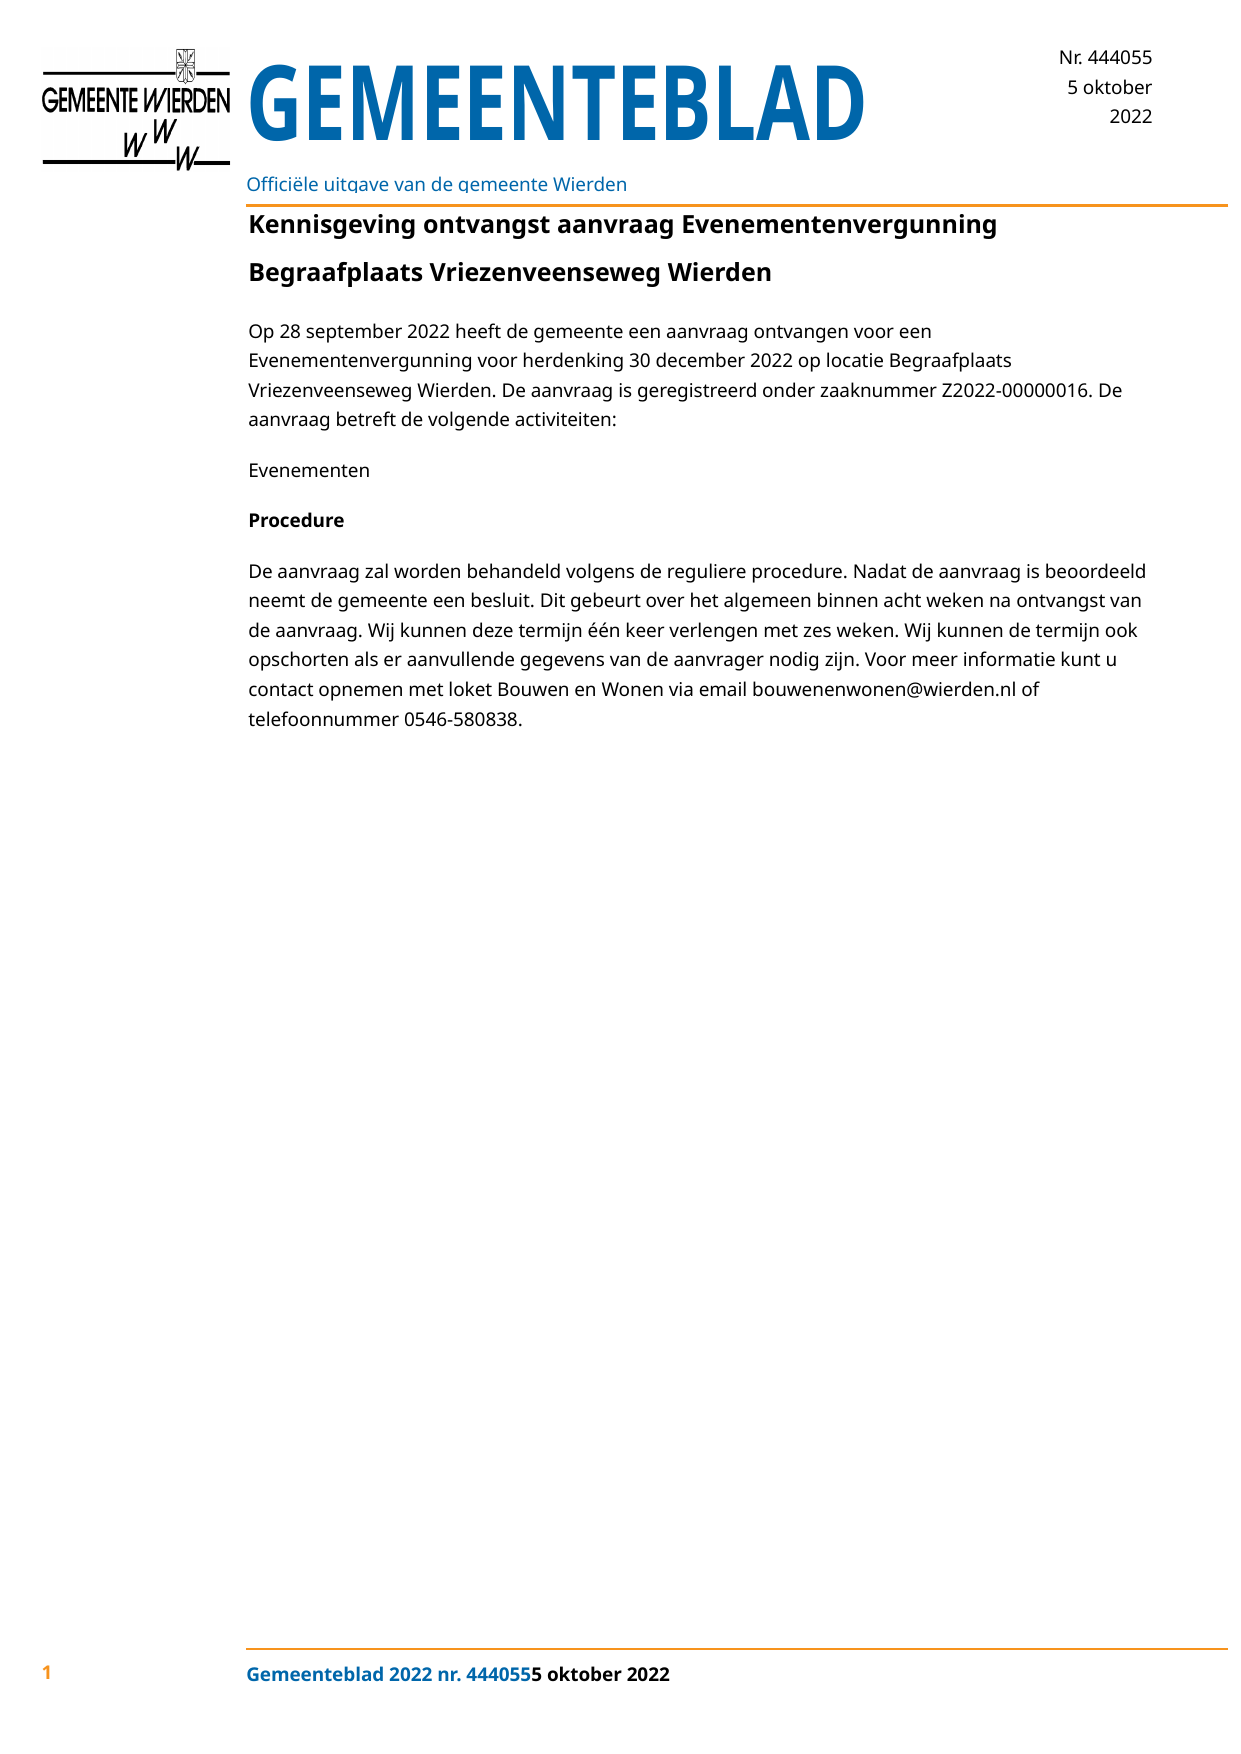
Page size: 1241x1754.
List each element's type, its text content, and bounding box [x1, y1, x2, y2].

text Evenementen [248, 457, 1152, 483]
text Procedure [248, 507, 1152, 533]
picture [41, 47, 231, 172]
text De aanvraag zal worden behandeld volgens de reguliere procedure. Nadat de aanvraag is beoordeeld neemt de gemeente een besluit. Dit gebeurt over het algemeen binnen acht weken na ontvangst van de aanvraag. Wij kunnen deze termijn één keer verlengen met zes weken. Wij kunnen de termijn ook opschorten als er aanvullende gegevens van de aanvrager nodig zijn. Voor meer informatie kunt u contact opnemen met loket Bouwen en Wonen via email bouwenenwonen@wierden.nl of telefoonnummer 0546-580838. [248, 558, 1152, 732]
text Kennisgeving ontvangst aanvraag Evenementenvergunning Begraafplaats Vriezenveenseweg Wierden [248, 207, 1152, 288]
text Op 28 september 2022 heeft de gemeente een aanvraag ontvangen voor een Evenementenvergunning voor herdenking 30 december 2022 op locatie Begraafplaats Vriezenveenseweg Wierden. De aanvraag is geregistreerd onder zaaknummer Z2022-00000016. De aanvraag betreft de volgende activiteiten: [248, 318, 1152, 432]
